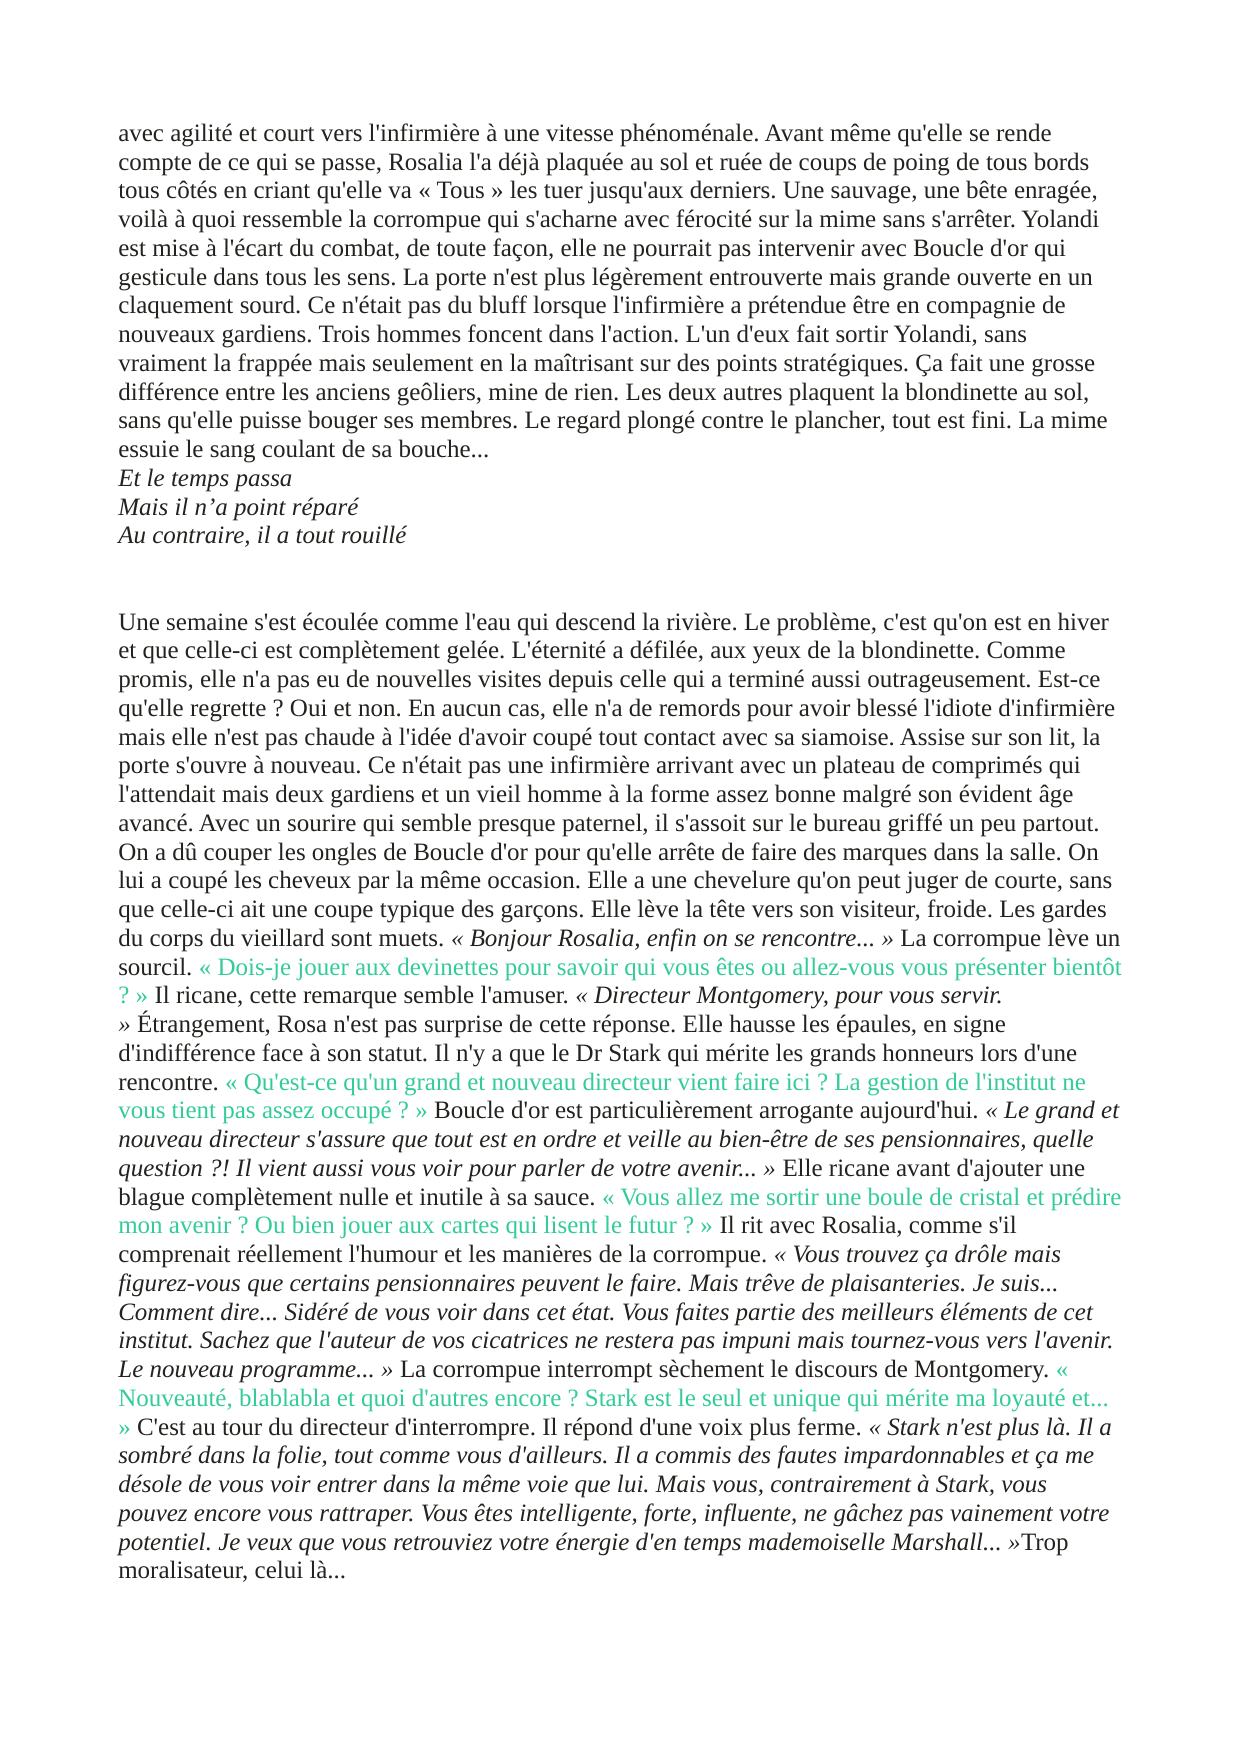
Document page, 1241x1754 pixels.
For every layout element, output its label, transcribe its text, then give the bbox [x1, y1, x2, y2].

text Une semaine s'est écoulée comme l'eau qui descend la rivière. Le problème, c'est qu'on est en hiver et que celle-ci est complètement gelée. L'éternité a défilée, aux yeux de la blondinette. Comme promis, elle n'a pas eu de nouvelles visites depuis celle qui a terminé aussi outrageusement. Est-ce qu'elle regrette ? Oui et non. En aucun cas, elle n'a de remords pour avoir blessé l'idiote d'infirmière mais elle n'est pas chaude à l'idée d'avoir coupé tout contact avec sa siamoise. Assise sur son lit, la porte s'ouvre à nouveau. Ce n'était pas une infirmière arrivant avec un plateau de comprimés qui l'attendait mais deux gardiens et un vieil homme à la forme assez bonne malgré son évident âge avancé. Avec un sourire qui semble presque paternel, il s'assoit sur le bureau griffé un peu partout. On a dû couper les ongles de Boucle d'or pour qu'elle arrête de faire des marques dans la salle. On lui a coupé les cheveux par la même occasion. Elle a une chevelure qu'on peut juger de courte, sans que celle-ci ait une coupe typique des garçons. Elle lève la tête vers son visiteur, froide. Les gardes du corps du vieillard sont muets. « Bonjour Rosalia, enfin on se rencontre... » La corrompue lève un sourcil. « Dois-je jouer aux devinettes pour savoir qui vous êtes ou allez-vous vous présenter bientôt ? » Il ricane, cette remarque semble l'amuser. « Directeur Montgomery, pour vous servir. » Étrangement, Rosa n'est pas surprise de cette réponse. Elle hausse les épaules, en signe d'indifférence face à son statut. Il n'y a que le Dr Stark qui mérite les grands honneurs lors d'une rencontre. « Qu'est-ce qu'un grand et nouveau directeur vient faire ici ? La gestion de l'institut ne vous tient pas assez occupé ? » Boucle d'or est particulièrement arrogante aujourd'hui. « Le grand et nouveau directeur s'assure que tout est en ordre et veille au bien-être de ses pensionnaires, quelle question ?! Il vient aussi vous voir pour parler de votre avenir... » Elle ricane avant d'ajouter une blague complètement nulle et inutile à sa sauce. « Vous allez me sortir une boule de cristal et prédire mon avenir ? Ou bien jouer aux cartes qui lisent le futur ? » Il rit avec Rosalia, comme s'il comprenait réellement l'humour et les manières de la corrompue. « Vous trouvez ça drôle mais figurez-vous que certains pensionnaires peuvent le faire. Mais trêve de plaisanteries. Je suis... Comment dire... Sidéré de vous voir dans cet état. Vous faites partie des meilleurs éléments de cet institut. Sachez que l'auteur de vos cicatrices ne restera pas impuni mais tournez-vous vers l'avenir. Le nouveau programme... » La corrompue interrompt sèchement le discours de Montgomery. « Nouveauté, blablabla et quoi d'autres encore ? Stark est le seul et unique qui mérite ma loyauté et... » C'est au tour du directeur d'interrompre. Il répond d'une voix plus ferme. « Stark n'est plus là. Il a sombré dans la folie, tout comme vous d'ailleurs. Il a commis des fautes impardonnables et ça me désole de vous voir entrer dans la même voie que lui. Mais vous, contrairement à Stark, vous pouvez encore vous rattraper. Vous êtes intelligente, forte, influente, ne gâchez pas vainement votre potentiel. Je veux que vous retrouviez votre énergie d'en temps mademoiselle Marshall... »Trop moralisateur, celui là... [118, 549, 1122, 1613]
text avec agilité et court vers l'infirmière à une vitesse phénoménale. Avant même qu'elle se rende compte de ce qui se passe, Rosalia l'a déjà plaquée au sol et ruée de coups de poing de tous bords tous côtés en criant qu'elle va « Tous » les tuer jusqu'aux derniers. Une sauvage, une bête enragée, voilà à quoi ressemble la corrompue qui s'acharne avec férocité sur la mime sans s'arrêter. Yolandi est mise à l'écart du combat, de toute façon, elle ne pourrait pas intervenir avec Boucle d'or qui gesticule dans tous les sens. La porte n'est plus légèrement entrouverte mais grande ouverte en un claquement sourd. Ce n'était pas du bluff lorsque l'infirmière a prétendue être en compagnie de nouveaux gardiens. Trois hommes foncent dans l'action. L'un d'eux fait sortir Yolandi, sans vraiment la frappée mais seulement en la maîtrisant sur des points stratégiques. Ça fait une grosse différence entre les anciens geôliers, mine de rien. Les deux autres plaquent la blondinette au sol, sans qu'elle puisse bouger ses membres. Le regard plongé contre le plancher, tout est fini. La mime essuie le sang coulant de sa bouche... [118, 118, 1122, 463]
text Et le temps passa Mais il n’a point réparé Au contraire, il a tout rouillé [118, 463, 1122, 549]
